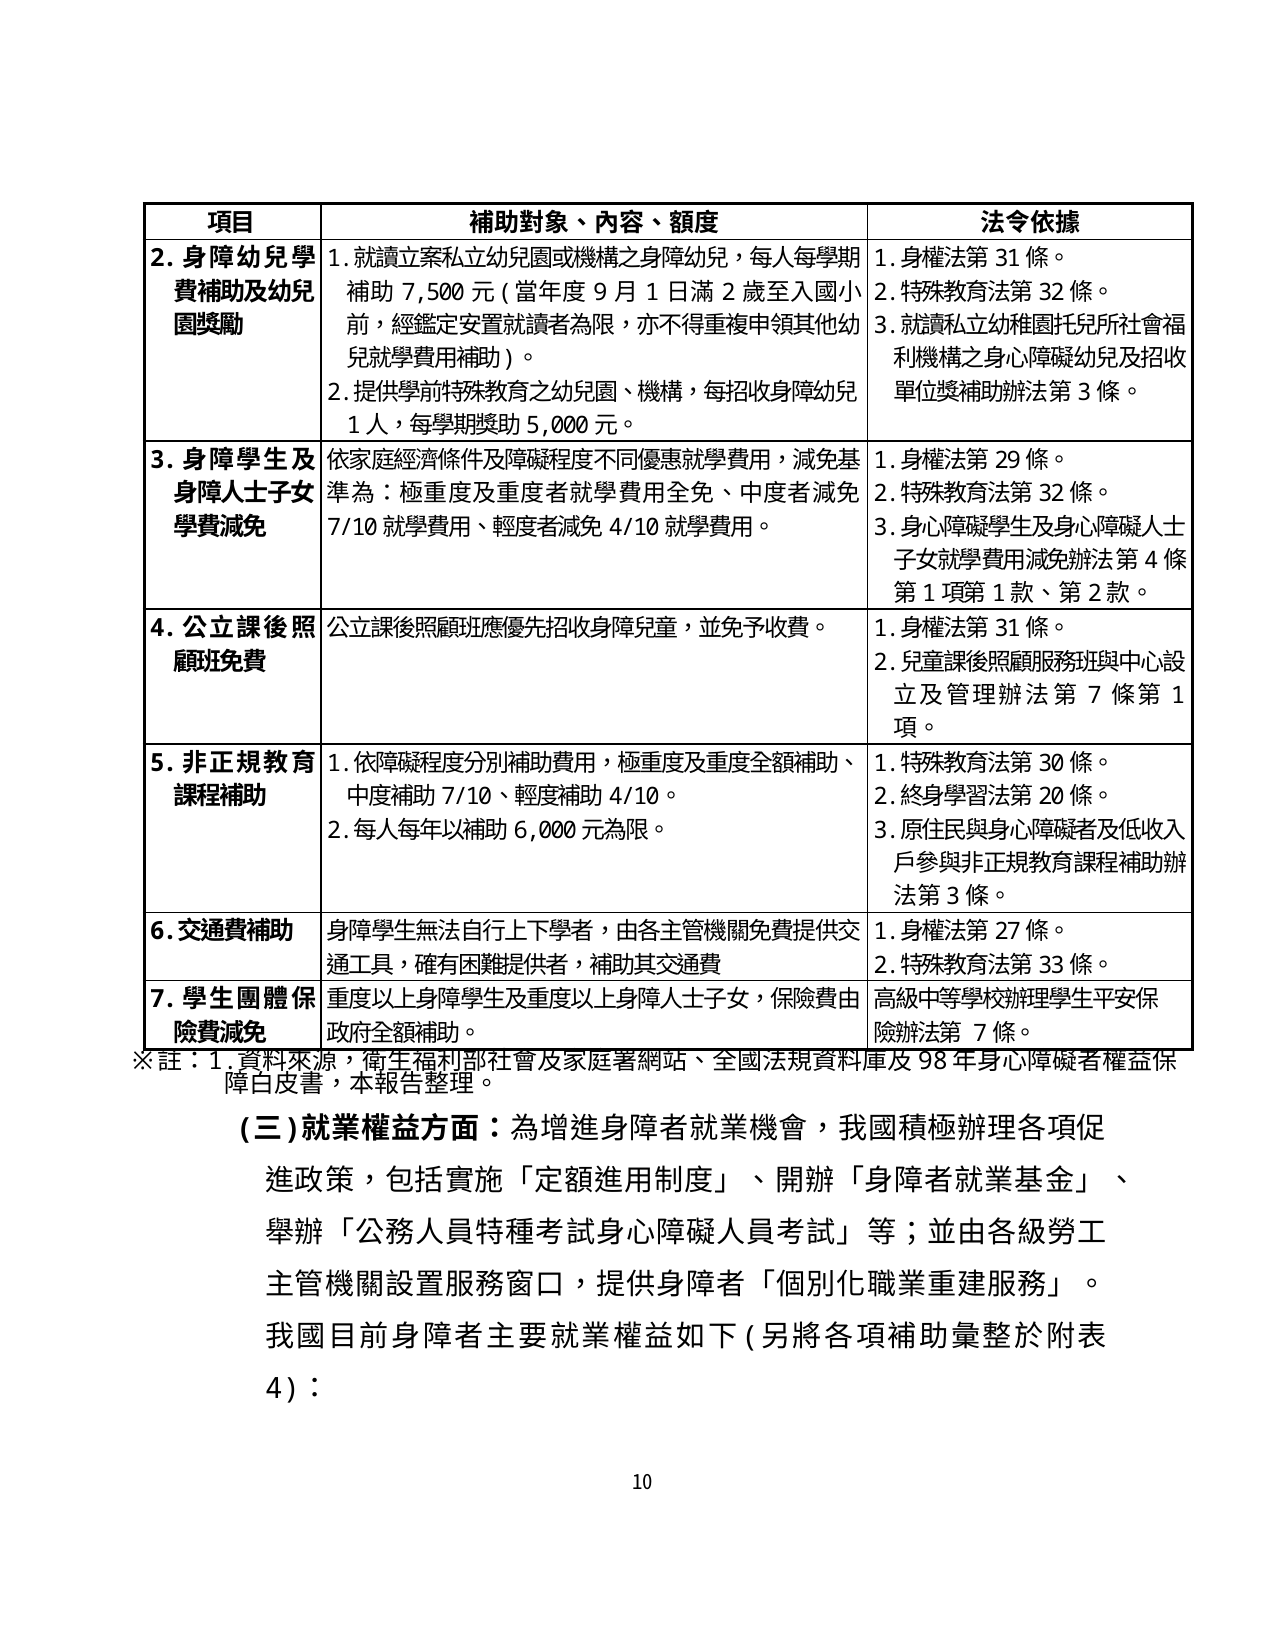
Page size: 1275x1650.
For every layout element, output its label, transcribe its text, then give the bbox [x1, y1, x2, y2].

table_cell 5.非正規教育課程補助 [146, 745, 320, 911]
table_cell 依家庭經濟條件及障礙程度不同優惠就學費用，減免基準為：極重度及重度者就學費用全免、中度者減免7/10就學費用、輕度者減免4/10就學費用。 [322, 442, 867, 608]
table_cell 公立課後照顧班應優先招收身障兒童，並免予收費。 [322, 610, 867, 743]
table_cell 7.學生團體保險費減免 [146, 981, 320, 1048]
text (三)就業權益方面：為增進身障者就業機會，我國積極辦理各項促進政策，包括實施「定額進用制度」、開辦「身障者就業基金」、舉辦「公務人員特種考試身心障礙人員考試」等；並由各級勞工主管機關設置服務窗口，提供身障者「個別化職業重建服務」。我國目前身障者主要就業權益如下(另將各項補助彙整於附表4)： [236, 1097, 1107, 1409]
table_cell 3.身障學生及身障人士子女學費減免 [146, 442, 320, 608]
table_header 項目 [146, 205, 320, 238]
table_cell 高級中等學校辦理學生平安保險辦法第 7條。 [868, 981, 1191, 1048]
table_cell 身障學生無法自行上下學者，由各主管機關免費提供交通工具，確有困難提供者，補助其交通費 [322, 913, 867, 980]
table_cell 1.特殊教育法第30條。 2.終身學習法第20條。 3.原住民與身心障礙者及低收入戶參與非正規教育課程補助辦法第3條。 [868, 745, 1191, 911]
table_cell 4.公立課後照顧班免費 [146, 610, 320, 743]
table_cell 1.身權法第29條。 2.特殊教育法第32條。 3.身心障礙學生及身心障礙人士子女就學費用減免辦法第4條第1項第1款、第2款。 [868, 442, 1191, 608]
text ※註：1.資料來源，衛生福利部社會及家庭署網站、全國法規資料庫及98年身心障礙者權益保障白皮書，本報告整理。 [128, 1051, 1181, 1097]
table_cell 1.身權法第31條。 2.兒童課後照顧服務班與中心設立及管理辦法第7條第1項。 [868, 610, 1191, 743]
table_cell 2.身障幼兒學費補助及幼兒園獎勵 [146, 240, 320, 440]
table_cell 1.身權法第27條。 2.特殊教育法第33條。 [868, 913, 1191, 980]
table_cell 1.身權法第31條。 2.特殊教育法第32條。 3.就讀私立幼稚園托兒所社會福利機構之身心障礙幼兒及招收單位獎補助辦法第3條。 [868, 240, 1191, 440]
table_header 法令依據 [868, 205, 1191, 238]
table_header 補助對象、內容、額度 [322, 205, 867, 238]
table_cell 1.就讀立案私立幼兒園或機構之身障幼兒，每人每學期補助7,500元(當年度9月1日滿2歲至入國小前，經鑑定安置就讀者為限，亦不得重複申領其他幼兒就學費用補助)。 2.提供學前特殊教育之幼兒園、機構，每招收身障幼兒1人，每學期獎助5,000元。 [322, 240, 867, 440]
table_cell 重度以上身障學生及重度以上身障人士子女，保險費由政府全額補助。 [322, 981, 867, 1048]
table_cell 1.依障礙程度分別補助費用，極重度及重度全額補助、中度補助7/10、輕度補助4/10。 2.每人每年以補助6,000元為限。 [322, 745, 867, 911]
table_cell 6.交通費補助 [146, 913, 320, 980]
